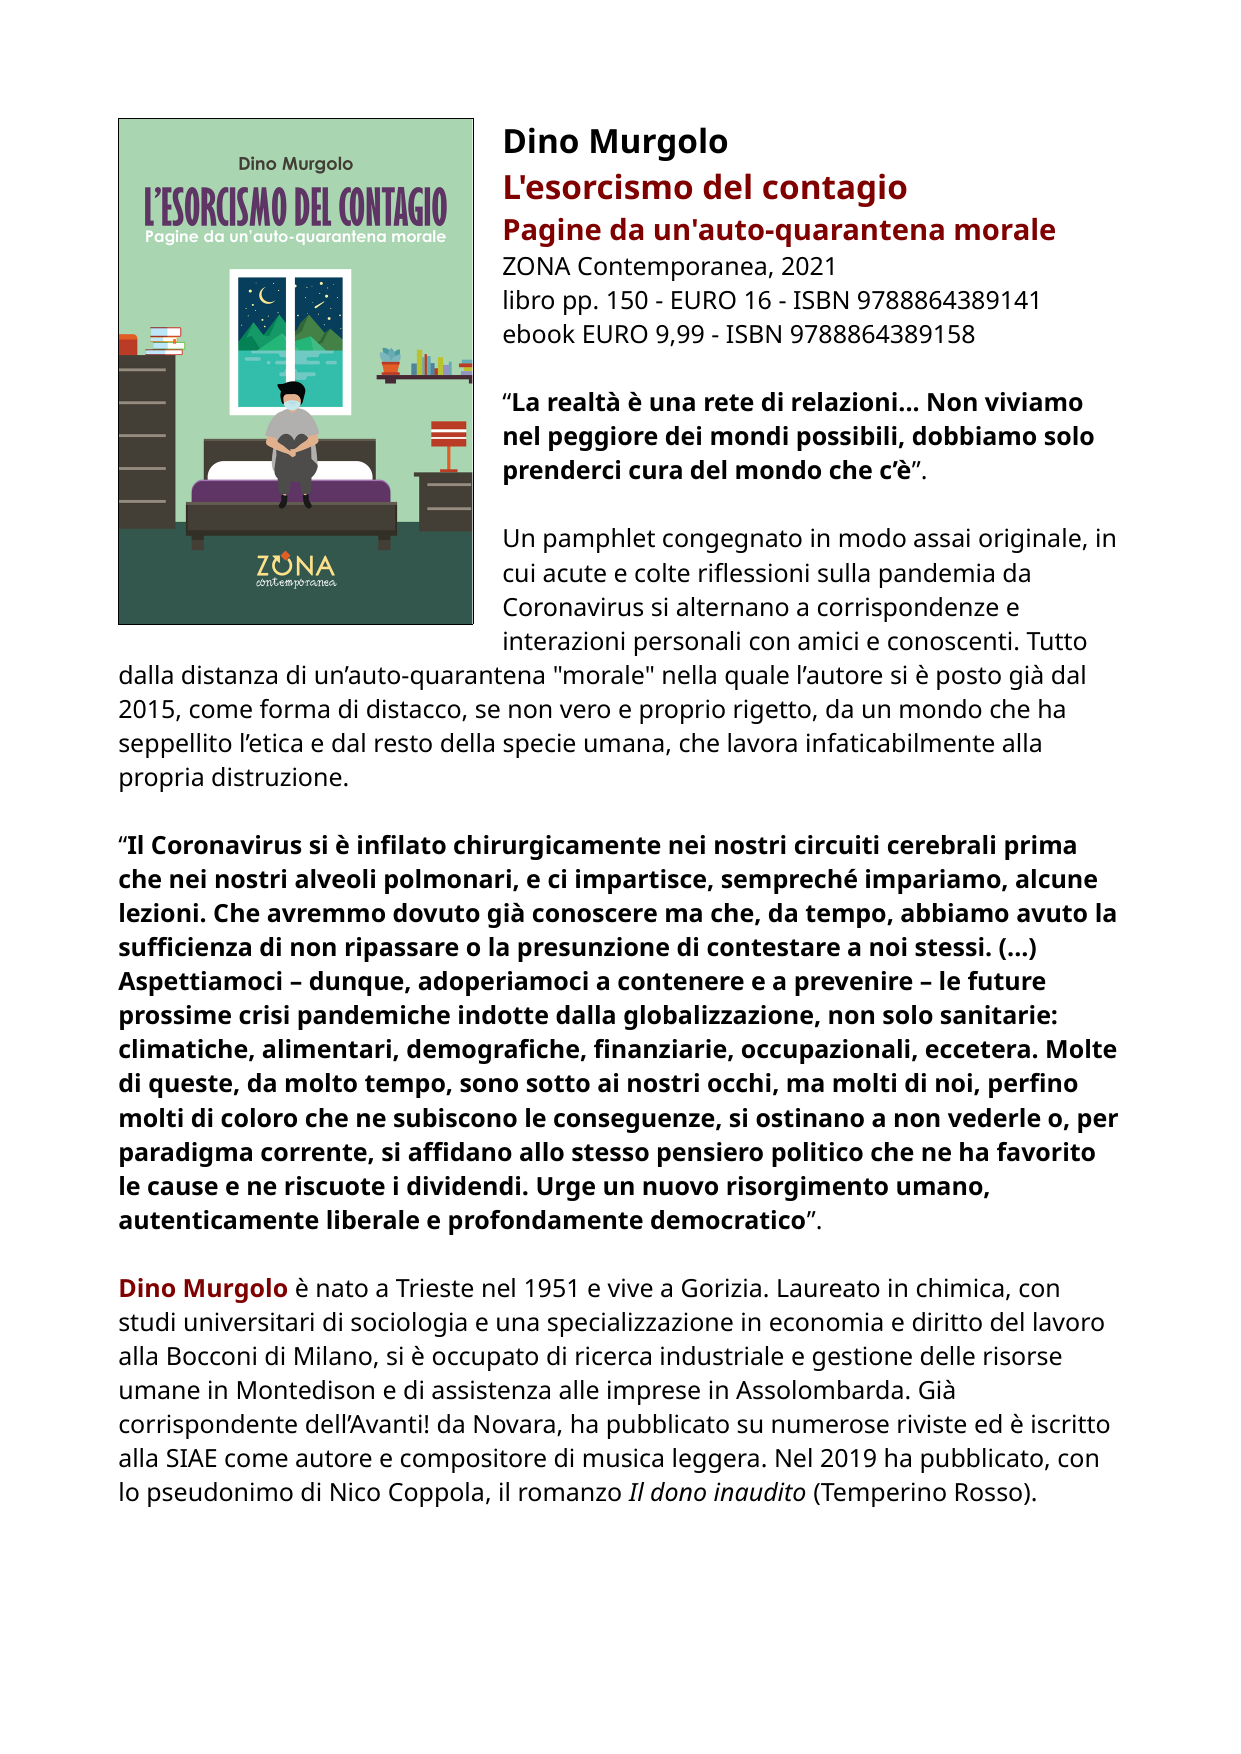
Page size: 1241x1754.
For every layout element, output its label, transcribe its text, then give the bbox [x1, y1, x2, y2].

text ebook EURO 9,99 - ISBN 9788864389158 [474, 317, 1122, 351]
text Un pamphlet congegnato in modo assai originale, in cui acute e colte riflessioni sulla pandemia da Coronavirus si alternano a corrispondenze e interazioni personali con amici e conoscenti. Tutto dalla distanza di un’auto-quarantena "morale" nella quale l’autore si è posto già dal 2015, come forma di distacco, se non vero e proprio rigetto, da un mondo che ha seppellito l’etica e dal resto della specie umana, che lavora infaticabilmente alla propria distruzione. [118, 521, 1122, 794]
text “Il Coronavirus si è infilato chirurgicamente nei nostri circuiti cerebrali prima che nei nostri alveoli polmonari, e ci impartisce, sempreché impariamo, alcune lezioni. Che avremmo dovuto già conoscere ma che, da tempo, abbiamo avuto la sufficienza di non ripassare o la presunzione di contestare a noi stessi. (...) Aspettiamoci – dunque, adoperiamoci a contenere e a prevenire – le future prossime crisi pandemiche indotte dalla globalizzazione, non solo sanitarie: climatiche, alimentari, demografiche, finanziarie, occupazionali, eccetera. Molte di queste, da molto tempo, sono sotto ai nostri occhi, ma molti di noi, perfino molti di coloro che ne subiscono le conseguenze, si ostinano a non vederle o, per paradigma corrente, si affidano allo stesso pensiero politico che ne ha favorito le cause e ne riscuote i dividendi. Urge un nuovo risorgimento umano, autenticamente liberale e profondamente democratico”. [118, 828, 1122, 1236]
text ZONA Contemporanea, 2021 [474, 249, 1122, 283]
picture [119, 119, 473, 624]
text Dino Murgolo [474, 118, 1122, 163]
text “La realtà è una rete di relazioni... Non viviamo nel peggiore dei mondi possibili, dobbiamo solo prenderci cura del mondo che c’è”. [474, 385, 1122, 487]
text libro pp. 150 - EURO 16 - ISBN 9788864389141 [474, 283, 1122, 317]
text Dino Murgolo è nato a Trieste nel 1951 e vive a Gorizia. Laureato in chimica, con studi universitari di sociologia e una specializzazione in economia e diritto del lavoro alla Bocconi di Milano, si è occupato di ricerca industriale e gestione delle risorse umane in Montedison e di assistenza alle imprese in Assolombarda. Già corrispondente dell’Avanti! da Novara, ha pubblicato su numerose riviste ed è iscritto alla SIAE come autore e compositore di musica leggera. Nel 2019 ha pubblicato, con lo pseudonimo di Nico Coppola, il romanzo Il dono inaudito (Temperino Rosso). [118, 1271, 1122, 1509]
text L'esorcismo del contagio [474, 163, 1122, 209]
text Pagine da un'auto-quarantena morale [474, 209, 1122, 249]
